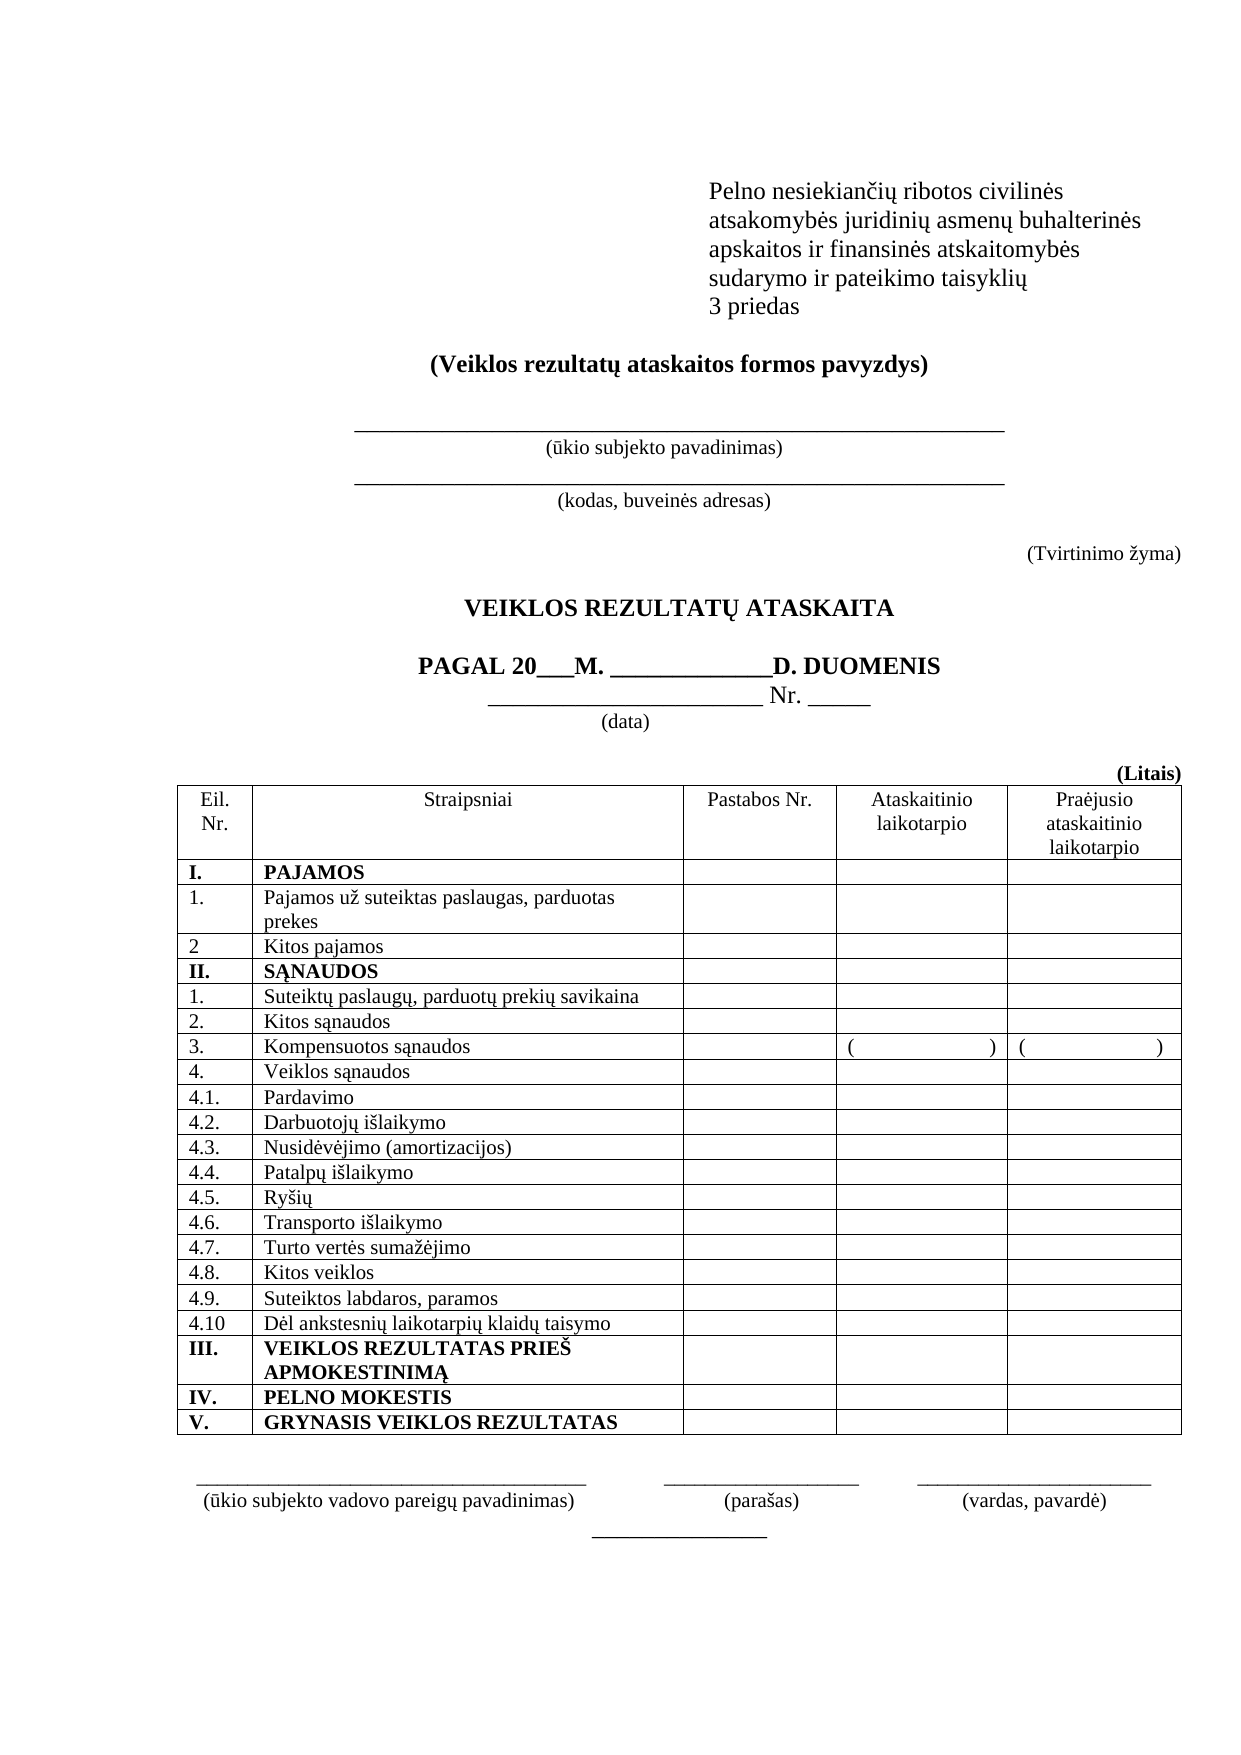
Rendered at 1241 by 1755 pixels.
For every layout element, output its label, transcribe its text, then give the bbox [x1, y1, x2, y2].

table_cell [684, 984, 836, 1008]
text 3 priedas [177, 291, 1181, 320]
table_cell Pardavimo [253, 1085, 683, 1109]
table_cell Kompensuotos sąnaudos [253, 1034, 683, 1058]
table_cell [684, 860, 836, 884]
table_header Straipsniai [253, 786, 683, 859]
table_cell 3. [178, 1034, 252, 1058]
table_cell [684, 959, 836, 983]
table_cell [1008, 934, 1181, 958]
text (Litais) [177, 761, 1181, 785]
table_cell Nusidėvėjimo (amortizacijos) [253, 1135, 683, 1159]
table_cell 4.4. [178, 1160, 252, 1184]
table_cell Pajamos už suteiktas paslaugas, parduotas prekes [253, 885, 683, 933]
table_cell [684, 885, 836, 933]
table_cell [837, 934, 1007, 958]
table_cell [684, 1311, 836, 1334]
table_cell 4.6. [178, 1210, 252, 1234]
table_cell [684, 1185, 836, 1209]
table_cell [837, 1185, 1007, 1209]
table_cell Kitos veiklos [253, 1260, 683, 1284]
table_cell Veiklos sąnaudos [253, 1060, 683, 1083]
table_cell [684, 934, 836, 958]
table_cell [1008, 860, 1181, 884]
text atsakomybės juridinių asmenų buhalterinės [177, 205, 1181, 234]
table_header Eil. Nr. [178, 786, 252, 859]
table_cell V. [178, 1410, 252, 1434]
text (Tvirtinimo žyma) [177, 541, 1181, 565]
table_cell 4.9. [178, 1285, 252, 1309]
table_cell [1008, 1135, 1181, 1159]
table_cell 2 [178, 934, 252, 958]
table_cell [1008, 1160, 1181, 1184]
table_cell [1008, 1285, 1181, 1309]
table_cell [1008, 885, 1181, 933]
text ____________________________________________________ [177, 459, 1181, 488]
table_cell Kitos pajamos [253, 934, 683, 958]
text (kodas, buveinės adresas) [177, 488, 1181, 512]
text ______________ [177, 1512, 1181, 1541]
table_cell Dėl ankstesnių laikotarpių klaidų taisymo [253, 1311, 683, 1334]
table_cell [684, 1060, 836, 1083]
table_cell [837, 1235, 1007, 1259]
table_cell II. [178, 959, 252, 983]
table_cell [837, 1085, 1007, 1109]
table_cell [1008, 1260, 1181, 1284]
table_cell GRYNASIS VEIKLOS REZULTATAS [253, 1410, 683, 1434]
table_cell ( ) [1008, 1034, 1181, 1058]
table_cell [837, 1160, 1007, 1184]
table_cell [837, 984, 1007, 1008]
table_cell PELNO MOKESTIS [253, 1385, 683, 1409]
table_cell [684, 1410, 836, 1434]
table_cell PAJAMOS [253, 860, 683, 884]
table_cell [684, 1034, 836, 1058]
table_cell [837, 1410, 1007, 1434]
table_header Pastabos Nr. [684, 786, 836, 859]
table_cell [837, 1311, 1007, 1334]
table_cell [1008, 1110, 1181, 1134]
table_cell [1008, 984, 1181, 1008]
text (ūkio subjekto vadovo pareigų pavadinimas) (parašas) (vardas, pavardė) [177, 1488, 1181, 1512]
table_header Ataskaitinio laikotarpio [837, 786, 1007, 859]
table_cell [837, 1060, 1007, 1083]
table_cell [837, 1135, 1007, 1159]
table_header Praėjusio ataskaitinio laikotarpio [1008, 786, 1181, 859]
text (ūkio subjekto pavadinimas) [177, 435, 1181, 459]
table_cell 4.8. [178, 1260, 252, 1284]
text sudarymo ir pateikimo taisyklių [177, 263, 1181, 291]
table_cell 4.7. [178, 1235, 252, 1259]
text (data) [177, 708, 1181, 733]
table_cell [837, 860, 1007, 884]
table_cell 4.2. [178, 1110, 252, 1134]
table_cell VEIKLOS REZULTATAS PRIEŠ APMOKESTINIMĄ [253, 1336, 683, 1384]
table_cell III. [178, 1336, 252, 1384]
table_cell ( ) [837, 1034, 1007, 1058]
table_cell [837, 1336, 1007, 1384]
table_cell [837, 1385, 1007, 1409]
table_cell 1. [178, 885, 252, 933]
table_cell [837, 1210, 1007, 1234]
text VEIKLOS REZULTATŲ ATASKAITA [177, 593, 1181, 622]
table_cell I. [178, 860, 252, 884]
table_cell [1008, 1185, 1181, 1209]
table_cell [837, 1009, 1007, 1033]
table_cell [684, 1135, 836, 1159]
table_cell [837, 1260, 1007, 1284]
table_cell Turto vertės sumažėjimo [253, 1235, 683, 1259]
table_cell [1008, 1210, 1181, 1234]
text Pelno nesiekiančių ribotos civilinės [709, 176, 1181, 205]
table_cell 4.5. [178, 1185, 252, 1209]
table_cell [837, 885, 1007, 933]
table_cell [684, 1210, 836, 1234]
table_cell 2. [178, 1009, 252, 1033]
table_cell [1008, 1235, 1181, 1259]
table_cell IV. [178, 1385, 252, 1409]
table_cell Suteiktų paslaugų, parduotų prekių savikaina [253, 984, 683, 1008]
table_cell [1008, 1311, 1181, 1334]
table_cell [684, 1110, 836, 1134]
table_cell 4.1. [178, 1085, 252, 1109]
table_cell [1008, 1336, 1181, 1384]
table_cell 4.3. [178, 1135, 252, 1159]
table_cell [684, 1085, 836, 1109]
table_cell [684, 1009, 836, 1033]
table_cell Patalpų išlaikymo [253, 1160, 683, 1184]
table_cell Kitos sąnaudos [253, 1009, 683, 1033]
table_cell [1008, 1385, 1181, 1409]
table_cell SĄNAUDOS [253, 959, 683, 983]
table_cell [837, 1110, 1007, 1134]
table_cell [1008, 1060, 1181, 1083]
table_cell [684, 1160, 836, 1184]
table_cell [684, 1235, 836, 1259]
table_cell [684, 1336, 836, 1384]
table_cell 4. [178, 1060, 252, 1083]
table_cell [1008, 959, 1181, 983]
text apskaitos ir finansinės atskaitomybės [177, 234, 1181, 263]
table_cell Ryšių [253, 1185, 683, 1209]
table_cell 4.10 [178, 1311, 252, 1334]
table_cell [837, 959, 1007, 983]
table_cell [837, 1285, 1007, 1309]
text (Veiklos rezultatų ataskaitos formos pavyzdys) [177, 349, 1181, 378]
table_cell [684, 1260, 836, 1284]
table_cell Suteiktos labdaros, paramos [253, 1285, 683, 1309]
table_cell Transporto išlaikymo [253, 1210, 683, 1234]
text ______________________ Nr. _____ [177, 680, 1181, 708]
table_cell [1008, 1085, 1181, 1109]
table_cell [684, 1385, 836, 1409]
text ____________________________________________________ [177, 406, 1181, 435]
table_cell [1008, 1410, 1181, 1434]
table_cell 1. [178, 984, 252, 1008]
table_cell Darbuotojų išlaikymo [253, 1110, 683, 1134]
text PAGAL 20___M. _____________D. DUOMENIS [177, 651, 1181, 680]
table_cell [1008, 1009, 1181, 1033]
table_cell [684, 1285, 836, 1309]
